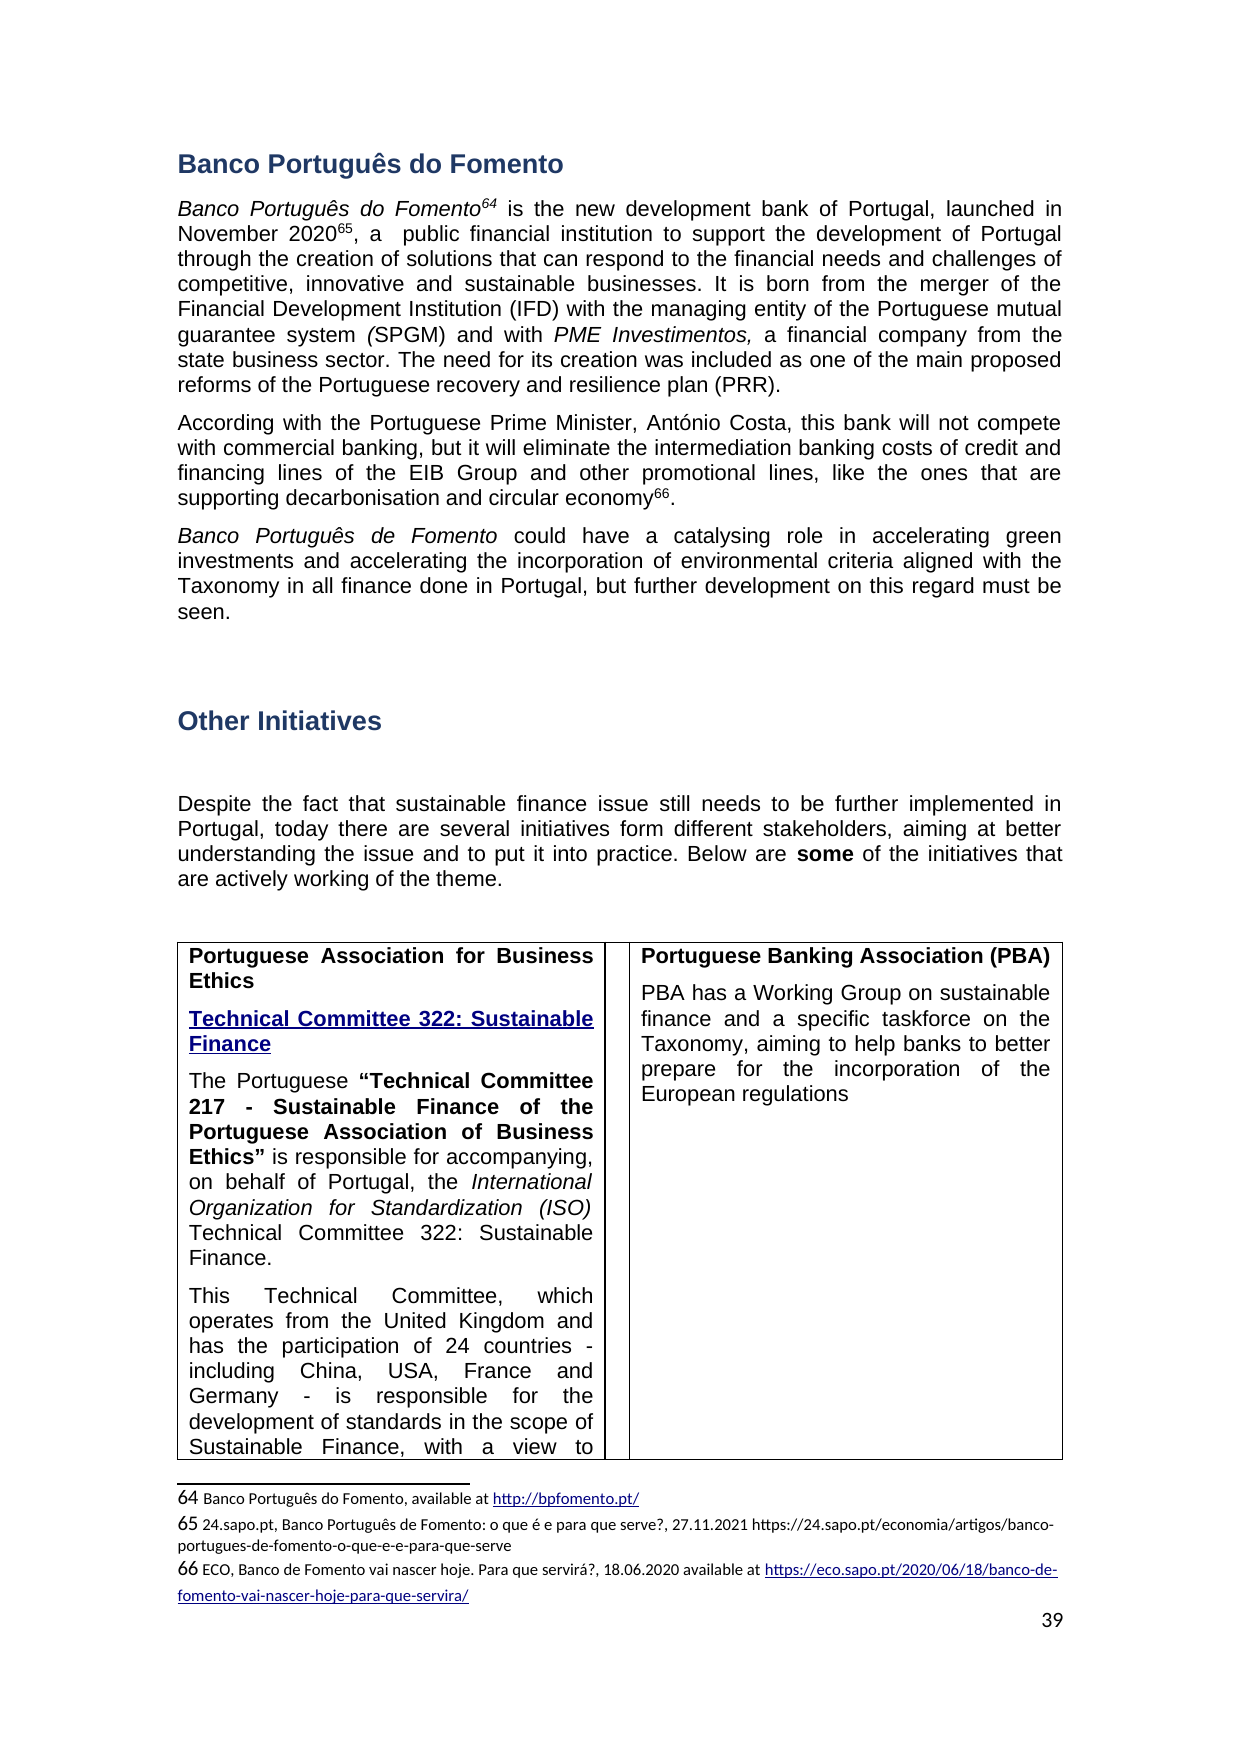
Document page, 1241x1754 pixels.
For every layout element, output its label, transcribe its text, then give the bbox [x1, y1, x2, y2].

subtitle Banco Português do Fomento [177, 148, 1063, 179]
subtitle Other Initiatives [177, 705, 1063, 736]
text 24.sapo.pt, Banco Português de Fomento: o que é e para que serve?, 27.11.2021 https://24.sapo.pt/economia/artigos/banco-portugues-de-fomento-o-que-e-e-para-que-serve [177, 1510, 1063, 1556]
text Banco Português do Fomento, available at http://bpfomento.pt/ [177, 1484, 1063, 1510]
text According with the Portuguese Prime Minister, António Costa, this bank will not compete with commercial banking, but it will eliminate the intermediation banking costs of credit and financing lines of the EIB Group and other promotional lines, like the ones that are supporting decarbonisation and circular economy. [177, 410, 1063, 511]
table_header [606, 943, 629, 1459]
text Banco Português de Fomento could have a catalysing role in accelerating green investments and accelerating the incorporation of environmental criteria aligned with the Taxonomy in all finance done in Portugal, but further development on this regard must be seen. [177, 523, 1063, 624]
text ECO, Banco de Fomento vai nascer hoje. Para que servirá?, 18.06.2020 available at https://eco.sapo.pt/2020/06/18/banco-de-fomento-vai-nascer-hoje-para-que-servira/ [177, 1556, 1063, 1606]
table_header Portuguese Association for Business Ethics Technical Committee 322: Sustainable Finance The Portuguese “Technical Committee 217 - Sustainable Finance of the Portuguese Association of Business Ethics” is responsible for accompanying, on behalf of Portugal, the International Organization for Standardization (ISO) Technical Committee 322: Sustainable Finance. This Technical Committee, which operates from the United Kingdom and has the participation of 24 countries - including China, USA, France and Germany - is responsible for the development of standards in the scope of Sustainable Finance, with a view to [178, 943, 604, 1459]
table_header Portuguese Banking Association (PBA) PBA has a Working Group on sustainable finance and a specific taskforce on the Taxonomy, aiming to help banks to better prepare for the incorporation of the European regulations [630, 943, 1062, 1459]
text Despite the fact that sustainable finance issue still needs to be further implemented in Portugal, today there are several initiatives form different stakeholders, aiming at better understanding the issue and to put it into practice. Below are some of the initiatives that are actively working of the theme. [177, 791, 1063, 891]
text Banco Português do Fomento is the new development bank of Portugal, launched in November 2020, a public financial institution to support the development of Portugal through the creation of solutions that can respond to the financial needs and challenges of competitive, innovative and sustainable businesses. It is born from the merger of the Financial Development Institution (IFD) with the managing entity of the Portuguese mutual guarantee system (SPGM) and with PME Investimentos, a financial company from the state business sector. The need for its creation was included as one of the main proposed reforms of the Portuguese recovery and resilience plan (PRR). [177, 196, 1063, 397]
